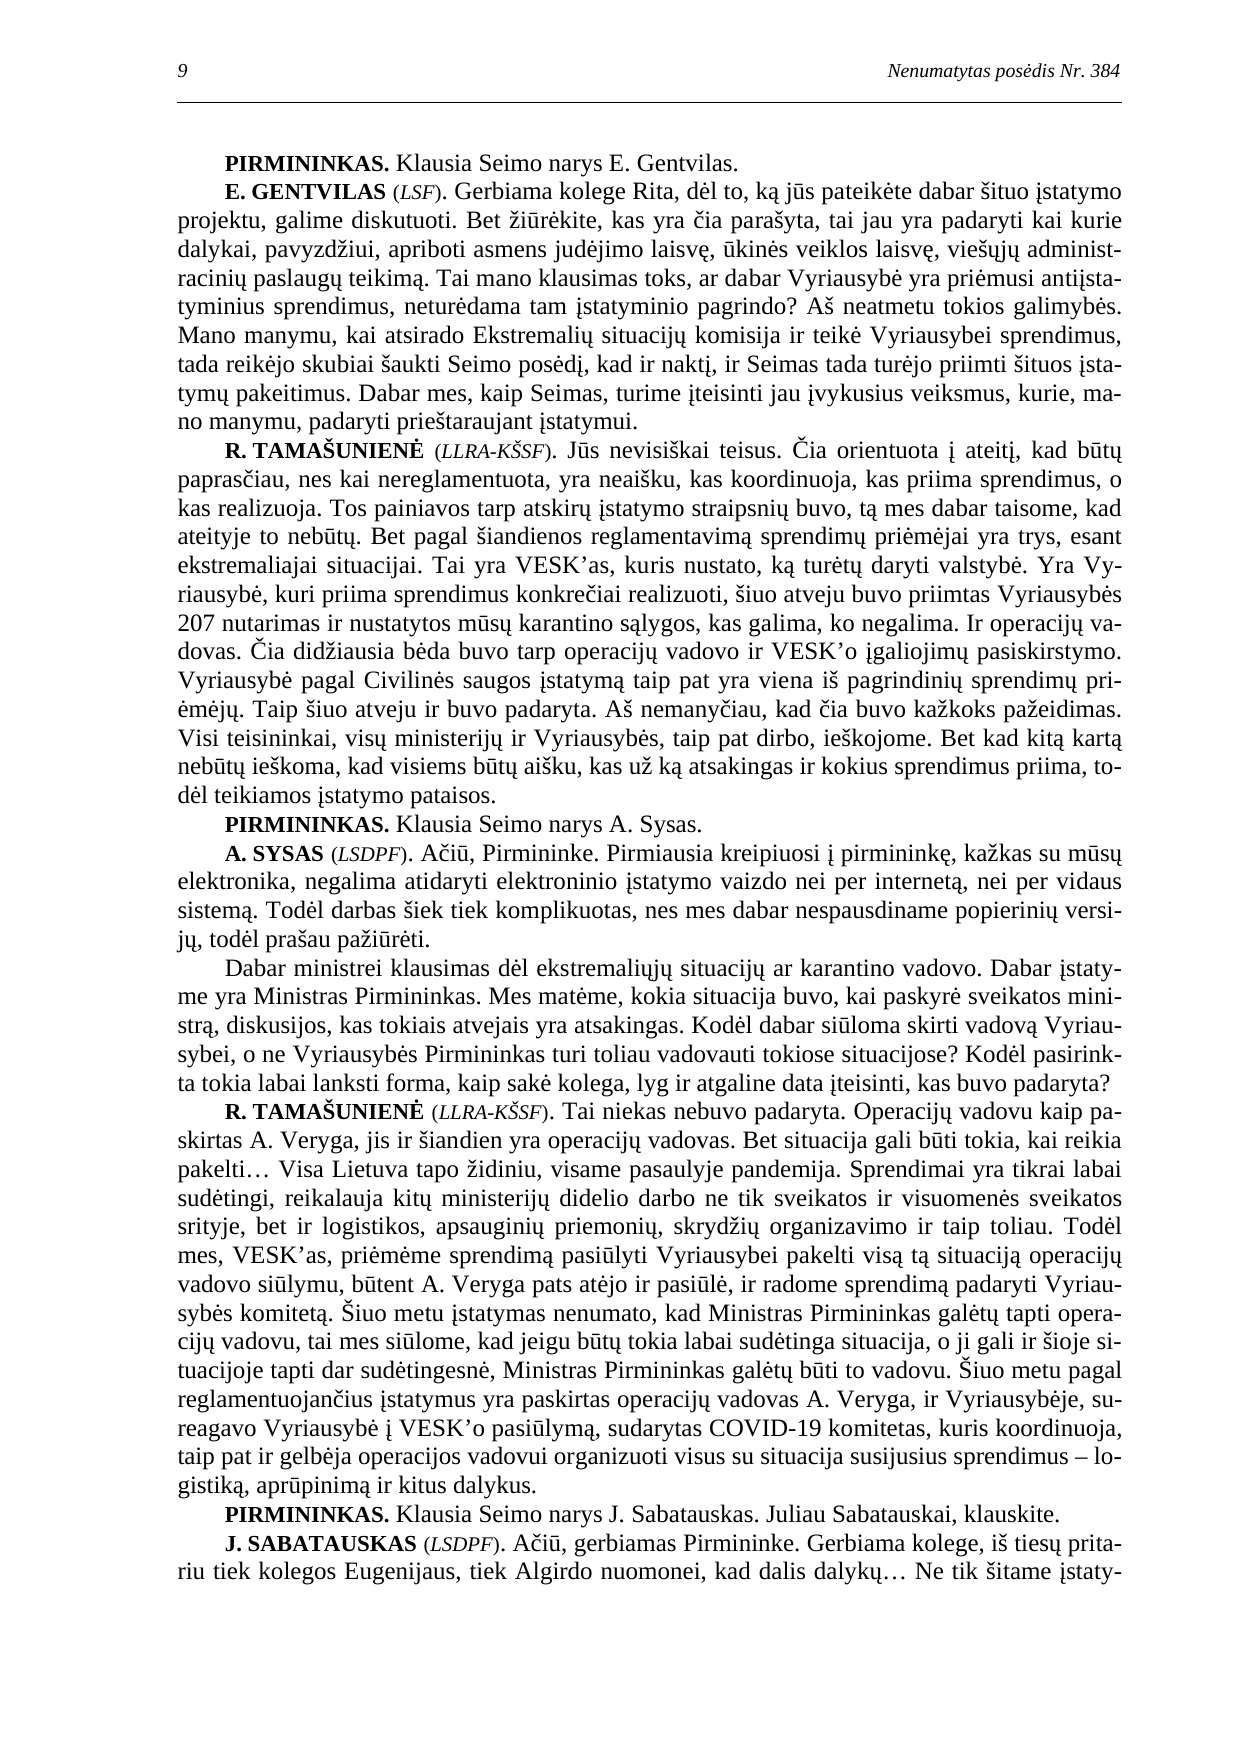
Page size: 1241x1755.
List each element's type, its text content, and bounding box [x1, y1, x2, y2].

text PIRMININKAS. Klau­sia Sei­mo na­rys E. Gent­vi­las. [177, 148, 1122, 176]
text R. TAMAŠUNIENĖ (LLRA-KŠSF). Tai nie­kas ne­bu­vo pa­da­ry­ta. Ope­ra­ci­jų va­do­vu kaip pa­skir­tas A. Ve­ry­ga, jis ir šian­die­n yra ope­ra­ci­jų va­do­vas. Bet si­tu­a­ci­ja ga­li bū­ti to­kia, kai rei­kia pa­kel­ti… Vi­sa Lie­tu­va ta­po ži­di­niu, vi­sa­me pa­sau­ly­je pan­de­mi­ja. Spren­di­mai yra tik­rai la­bai su­dė­tin­gi, rei­ka­lau­ja ki­tų mi­nis­te­ri­jų di­de­lio dar­bo ne tik svei­ka­tos ir vi­suo­me­nės svei­ka­tos sri­ty­je, bet ir lo­gis­ti­kos, ap­sau­gi­nių prie­mo­nių, skry­džių or­ga­ni­za­vi­mo ir taip to­liau. To­dėl mes, VESKʼas, pri­ėmė­me spren­di­mą pa­siū­ly­ti Vy­riau­sy­bei pa­kel­ti vi­są tą si­tu­a­ci­ją ope­ra­ci­jų va­do­vo siū­ly­mu, bū­tent A. Ve­ry­ga pats at­ėjo ir pa­siū­lė, ir ra­do­me spren­di­mą pa­da­ry­ti Vy­riau­sy­bės ko­mi­te­tą. Šiuo me­tu įsta­ty­mas ne­nu­ma­to, kad Mi­nist­ras Pir­mi­nin­kas ga­lė­tų tap­ti ope­ra­ci­jų va­do­vu, tai mes siū­lo­me, kad jei­gu bū­tų to­kia la­bai su­dė­tin­ga si­tu­a­ci­ja, o ji ga­li ir šio­je si­tu­a­ci­jo­je tap­ti dar su­dė­tin­ges­nė, Mi­nist­ras Pir­mi­nin­kas ga­lė­tų bū­ti to va­do­vu. Šiuo me­tu pa­gal reg­la­men­tuo­jan­čius įsta­ty­mus yra pa­skir­tas ope­ra­ci­jų va­do­vas A. Ve­ry­ga, ir Vy­riau­sy­bė­je, su­re­a­ga­vo Vy­riau­sy­bė į VESKʼo pa­siū­ly­mą, su­da­ry­tas COVID-19 ko­mi­te­tas, ku­ris ko­or­di­nuo­ja, taip pat ir gel­bė­ja ope­ra­ci­jos va­do­vui or­ga­ni­zuo­ti vi­sus su si­tu­a­ci­ja su­si­ju­sius spren­di­mus – lo­gis­ti­ką, ap­rū­pi­ni­mą ir ki­tus da­ly­kus. [177, 1096, 1122, 1499]
text PIRMININKAS. Klau­sia Sei­mo na­rys A. Sy­sas. [177, 809, 1122, 838]
text Da­bar mi­nist­rei klau­si­mas dėl eks­tre­ma­liųjų si­tu­a­ci­jų ar ka­ran­ti­no va­do­vo. Da­bar įsta­ty­me yra Mi­nist­ras Pir­mi­nin­kas. Mes ma­tė­me, ko­kia si­tu­a­ci­ja bu­vo, kai pa­sky­rė svei­ka­tos mi­ni­st­rą, dis­ku­si­jos, kas to­kiais at­ve­jais yra at­sa­kin­gas. Ko­dėl da­bar siū­lo­ma skir­ti va­do­vą Vy­riau­sy­bei, o ne Vy­riau­sy­bės Pir­mi­nin­kas tu­ri to­liau va­do­vau­ti to­kio­se si­tu­a­ci­jo­se? Ko­dėl pa­si­rink­ta to­kia la­bai lanks­ti for­ma, kaip sa­kė ko­le­ga, lyg ir atga­li­ne da­ta įtei­sin­ti, kas bu­vo pa­da­ry­ta? [177, 953, 1122, 1096]
text E. GENTVILAS (LSF). Ger­bia­ma ko­le­ge Ri­ta, dėl to, ką jūs pa­tei­kė­te da­bar ši­tuo įsta­ty­mo pro­jek­tu, ga­li­me dis­ku­tuo­ti. Bet žiū­rė­ki­te, kas yra čia pa­ra­šy­ta, tai jau yra pa­da­ry­ti kai ku­rie da­ly­kai, pa­vyz­džiui, ap­ri­bo­ti as­mens ju­dė­ji­mo lais­vę, ūki­nės veik­los lais­vę, vie­šų­jų ad­mi­nist­ra­ci­nių pa­slau­gų tei­ki­mą. Tai ma­no klau­si­mas toks, ar da­bar Vy­riau­sy­bė yra pri­ėmu­si an­ti­įsta­ty­mi­nius spren­di­mus, ne­tu­rė­da­ma tam įsta­ty­mi­nio pa­grin­do? Aš ne­at­me­tu to­kios ga­li­my­bės. Ma­no ma­ny­mu, kai at­si­ra­do Eks­tre­ma­lių si­tu­a­ci­jų ko­mi­si­ja ir tei­kė Vy­riau­sy­bei spren­di­mus, ta­da rei­kė­jo sku­biai šauk­ti Sei­mo po­sė­dį, kad ir nak­tį, ir Sei­mas ta­da tu­rė­jo pri­im­ti ši­tuos įsta­ty­mų pa­kei­ti­mus. Da­bar mes, kaip Sei­mas, tu­ri­me įtei­sin­ti jau įvy­ku­sius veiks­mus, ku­rie, ma­no ma­ny­mu, pa­da­ry­ti prieš­ta­rau­jant įsta­ty­mui. [177, 176, 1122, 435]
text R. TAMAŠUNIENĖ (LLRA-KŠSF). Jūs ne­vi­siš­kai tei­sus. Čia orien­tuo­ta į at­ei­tį, kad bū­tų pa­pras­čiau, nes kai ne­reg­la­men­tuo­ta, yra ne­aiš­ku, kas ko­or­di­nuo­ja, kas pri­ima spren­di­mus, o kas re­a­li­zuo­ja. Tos pai­nia­vos tarp at­ski­rų įsta­ty­mo straips­nių bu­vo, tą mes da­bar tai­so­me, kad at­ei­ty­je to ne­bū­tų. Bet pa­gal šian­die­nos reg­la­men­ta­vi­mą spren­di­mų pri­ėmė­jai yra trys, esant eks­tre­ma­liajai si­tu­a­ci­jai. Tai yra VESKʼas, ku­ris nu­sta­to, ką tu­rė­tų da­ry­ti vals­ty­bė. Yra Vy­riau­sy­bė, ku­ri pri­ima spren­di­mus kon­kre­čiai re­a­li­zuo­ti, šiuo at­ve­ju bu­vo pri­im­tas Vy­riau­sy­bės 207 nu­ta­ri­mas ir nu­sta­ty­tos mū­sų ka­ran­ti­no są­ly­gos, kas ga­li­ma, ko ne­ga­li­ma. Ir ope­ra­ci­jų va­do­vas. Čia di­džiau­sia bė­da bu­vo tarp ope­ra­ci­jų va­do­vo ir VESKʼo įga­lio­ji­mų pa­si­skirs­ty­mo. Vy­riau­sy­bė pa­gal Ci­vi­li­nės sau­gos įsta­ty­mą taip pat yra vie­na iš pa­grin­di­nių spren­di­mų pri­ėmė­jų. Taip šiuo at­ve­ju ir bu­vo pa­da­ry­ta. Aš ne­ma­ny­čiau, kad čia bu­vo kaž­koks pa­žei­di­mas. Vi­si tei­si­nin­kai, vi­sų mi­nis­te­ri­jų ir Vy­riau­sy­bės, taip pat dir­bo, ieš­ko­jo­me. Bet kad ki­tą kar­tą ne­bū­tų ieš­ko­ma, kad vi­siems bū­tų aiš­ku, kas už ką at­sa­kin­gas ir ko­kius spren­di­mus pri­ima, to­dėl tei­kia­mos įsta­ty­mo pa­tai­sos. [177, 435, 1122, 809]
text PIRMININKAS. Klau­sia Sei­mo na­rys J. Sa­ba­taus­kas. Ju­liau Sa­ba­taus­kai, klaus­ki­te. [177, 1499, 1122, 1528]
text A. SYSAS (LSDPF). Ačiū, Pir­mi­nin­ke. Pir­miau­sia krei­piuo­si į pir­mi­nin­kę, kaž­kas su mū­sų elek­tro­ni­ka, ne­ga­li­ma ati­da­ry­ti elek­tro­ni­nio įsta­ty­mo vaiz­do nei per in­ter­ne­tą, nei per vi­daus sis­te­mą. To­dėl dar­bas šiek tiek kom­pli­kuo­tas, nes mes da­bar ne­spaus­di­na­me po­pie­ri­nių ver­si­jų, to­dėl pra­šau pa­­žiū­rė­ti. [177, 838, 1122, 953]
text J. SABATAUSKAS (LSDPF). Ačiū, ger­bia­mas Pir­mi­nin­ke. Ger­bia­ma ko­le­ge, iš tie­sų pri­ta­riu tiek ko­le­gos Eu­ge­ni­jaus, tiek Al­gir­do nuo­mo­nei, kad da­lis da­ly­kų… Ne tik ši­ta­me įsta­ty­ [177, 1528, 1122, 1585]
